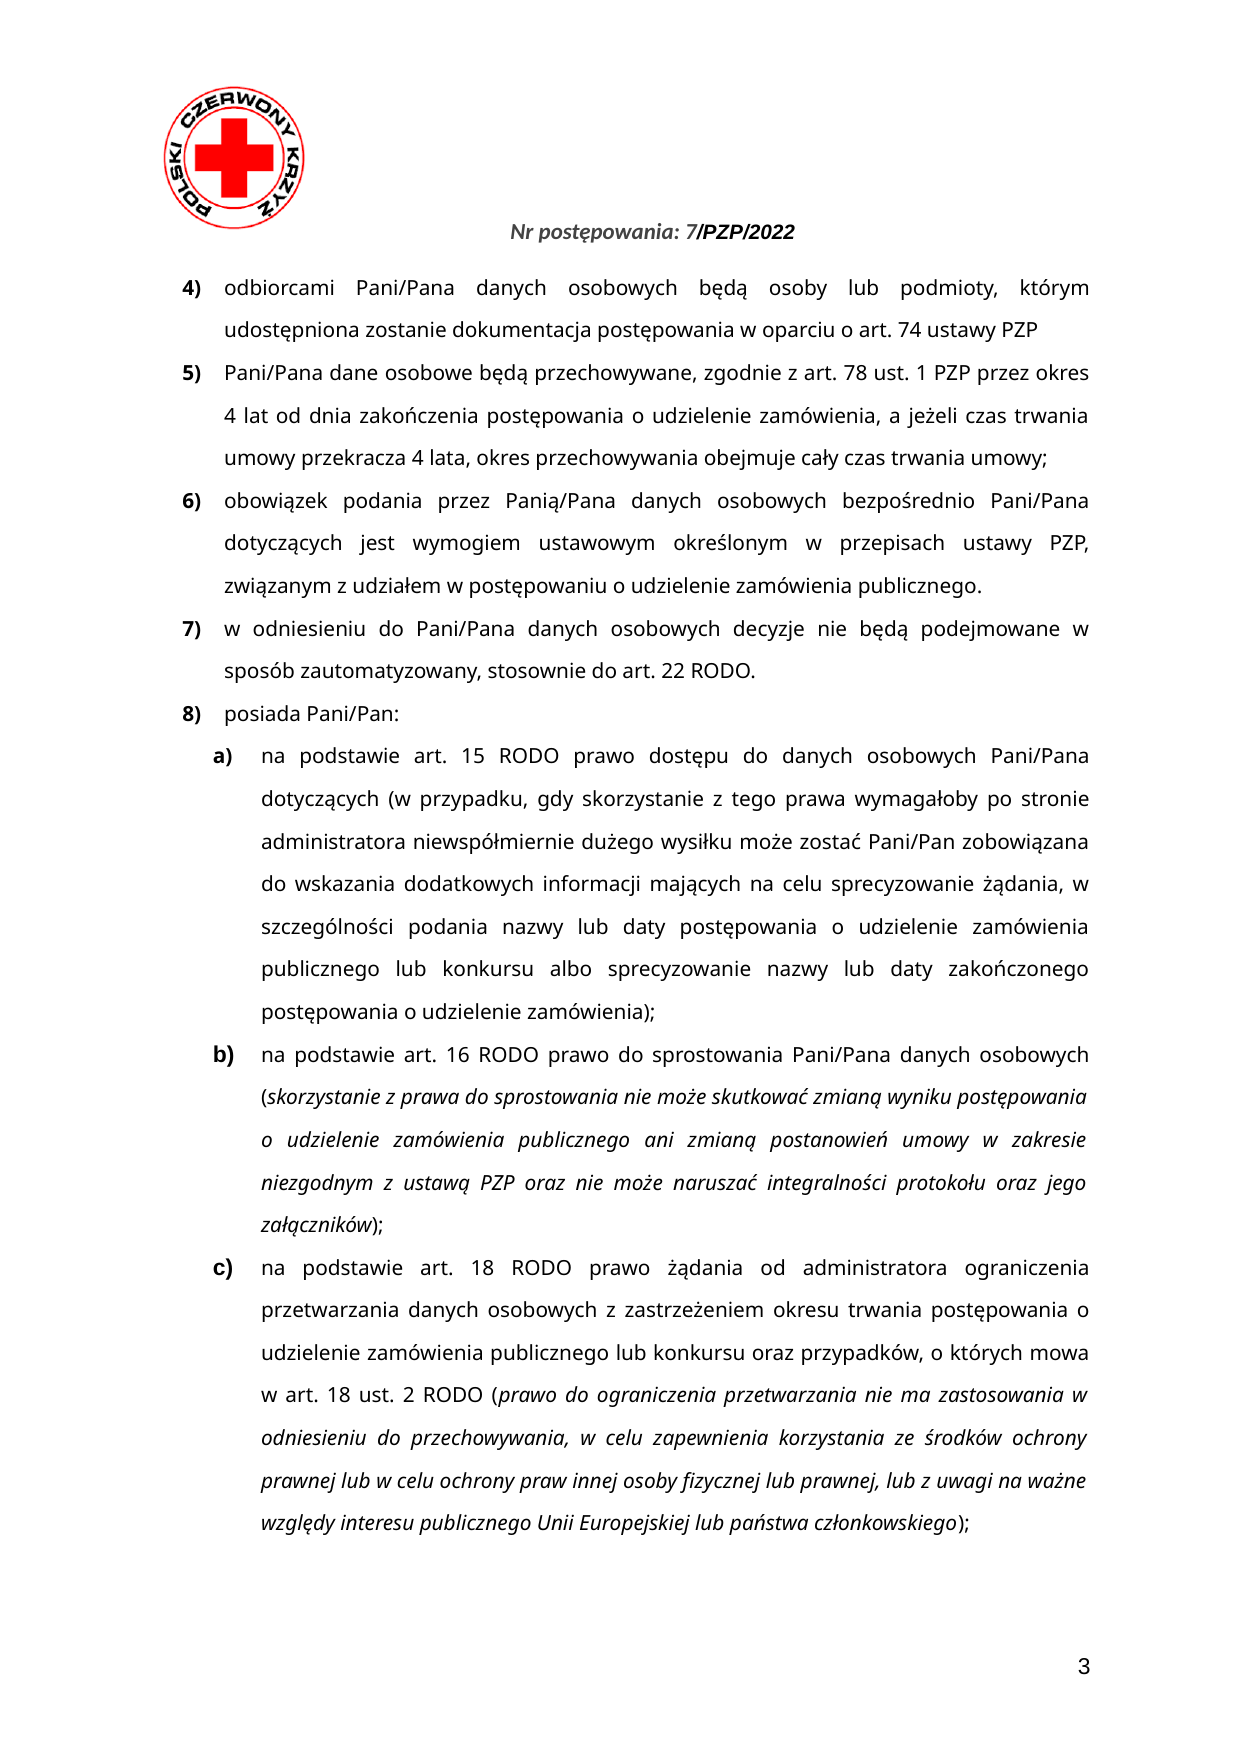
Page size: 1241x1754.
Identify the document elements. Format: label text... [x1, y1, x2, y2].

list odbiorcami Pani/Pana danych osobowych będą osoby lub podmioty, którym udostępniona zostanie dokumentacja postępowania w oparciu o art. 74 ustawy PZP [182, 273, 1090, 344]
list na podstawie art. 16 RODO prawo do sprostowania Pani/Pana danych osobowych (skorzystanie z prawa do sprostowania nie może skutkować zmianą wyniku postępowania o udzielenie zamówienia publicznego ani zmianą postanowień umowy w zakresie niezgodnym z ustawą PZP oraz nie może naruszać integralności protokołu oraz jego załączników); [213, 1040, 1090, 1239]
list na podstawie art. 18 RODO prawo żądania od administratora ograniczenia przetwarzania danych osobowych z zastrzeżeniem okresu trwania postępowania o udzielenie zamówienia publicznego lub konkursu oraz przypadków, o których mowa w art. 18 ust. 2 RODO (prawo do ograniczenia przetwarzania nie ma zastosowania w odniesieniu do przechowywania, w celu zapewnienia korzystania ze środków ochrony prawnej lub w celu ochrony praw innej osoby fizycznej lub prawnej, lub z uwagi na ważne względy interesu publicznego Unii Europejskiej lub państwa członkowskiego); [213, 1253, 1090, 1537]
list posiada Pani/Pan: [182, 699, 1090, 727]
list Pani/Pana dane osobowe będą przechowywane, zgodnie z art. 78 ust. 1 PZP przez okres 4 lat od dnia zakończenia postępowania o udzielenie zamówienia, a jeżeli czas trwania umowy przekracza 4 lata, okres przechowywania obejmuje cały czas trwania umowy; [182, 358, 1090, 472]
picture [150, 75, 319, 239]
list na podstawie art. 15 RODO prawo dostępu do danych osobowych Pani/Pana dotyczących (w przypadku, gdy skorzystanie z tego prawa wymagałoby po stronie administratora niewspółmiernie dużego wysiłku może zostać Pani/Pan zobowiązana do wskazania dodatkowych informacji mających na celu sprecyzowanie żądania, w szczególności podania nazwy lub daty postępowania o udzielenie zamówienia publicznego lub konkursu albo sprecyzowanie nazwy lub daty zakończonego postępowania o udzielenie zamówienia); [213, 742, 1090, 1026]
list obowiązek podania przez Panią/Pana danych osobowych bezpośrednio Pani/Pana dotyczących jest wymogiem ustawowym określonym w przepisach ustawy PZP, związanym z udziałem w postępowaniu o udzielenie zamówienia publicznego. [182, 486, 1090, 599]
list w odniesieniu do Pani/Pana danych osobowych decyzje nie będą podejmowane w sposób zautomatyzowany, stosownie do art. 22 RODO. [182, 614, 1090, 685]
